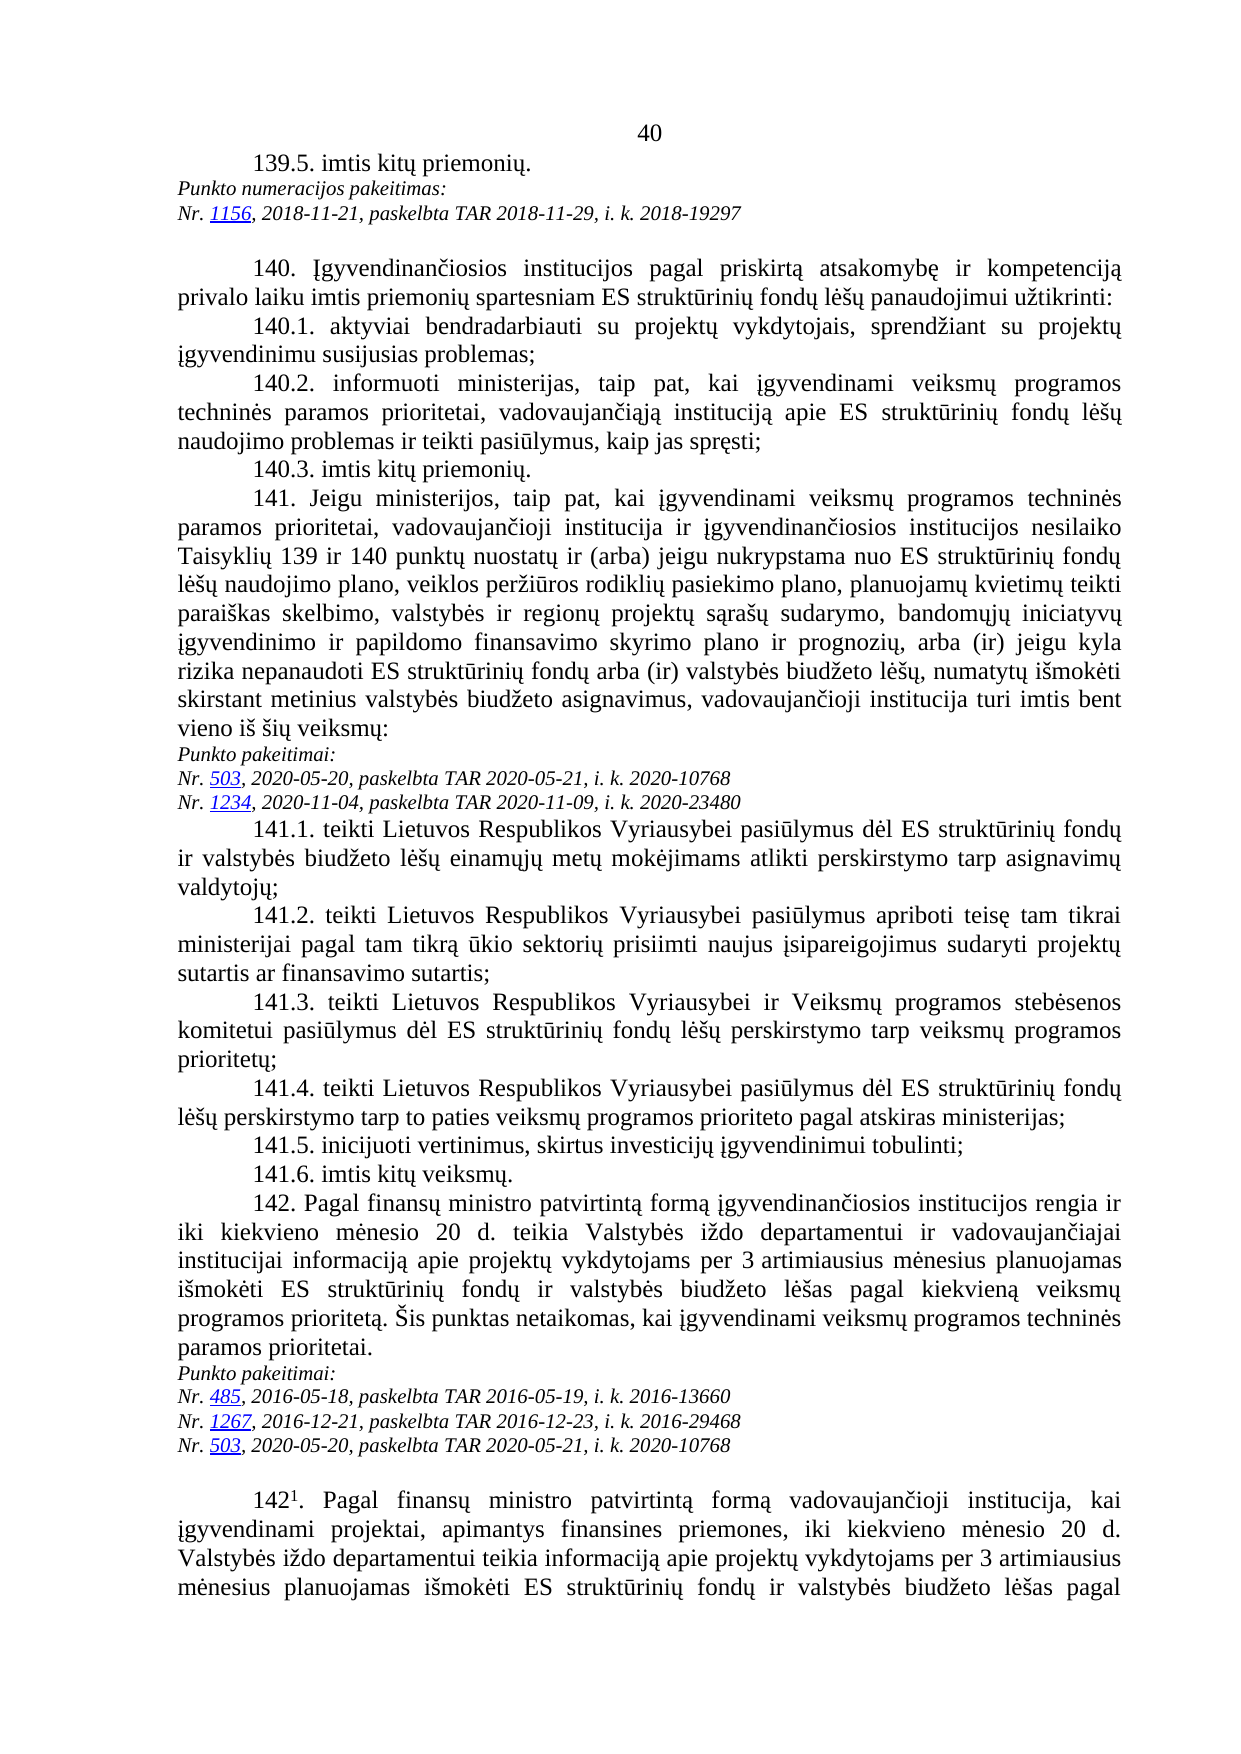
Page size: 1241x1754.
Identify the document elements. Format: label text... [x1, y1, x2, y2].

text Nr. 1156, 2018-11-21, paskelbta TAR 2018-11-29, i. k. 2018-19297 [177, 200, 1122, 224]
text Nr. 1267, 2016-12-21, paskelbta TAR 2016-12-23, i. k. 2016-29468 [177, 1408, 1122, 1433]
text 141. Jeigu ministerijos, taip pat, kai įgyvendinami veiksmų programos techninės paramos prioritetai, vadovaujančioji institucija ir įgyvendinančiosios institucijos nesilaiko Taisyklių 139 ir 140 punktų nuostatų ir (arba) jeigu nukrypstama nuo ES struktūrinių fondų lėšų naudojimo plano, veiklos peržiūros rodiklių pasiekimo plano, planuojamų kvietimų teikti paraiškas skelbimo, valstybės ir regionų projektų sąrašų sudarymo, bandomųjų iniciatyvų įgyvendinimo ir papildomo finansavimo skyrimo plano ir prognozių, arba (ir) jeigu kyla rizika nepanaudoti ES struktūrinių fondų arba (ir) valstybės biudžeto lėšų, numatytų išmokėti skirstant metinius valstybės biudžeto asignavimus, vadovaujančioji institucija turi imtis bent vieno iš šių veiksmų: [177, 483, 1122, 742]
text 141.3. teikti Lietuvos Respublikos Vyriausybei ir Veiksmų programos stebėsenos komitetui pasiūlymus dėl ES struktūrinių fondų lėšų perskirstymo tarp veiksmų programos prioritetų; [177, 987, 1122, 1073]
text Nr. 485, 2016-05-18, paskelbta TAR 2016-05-19, i. k. 2016-13660 [177, 1384, 1122, 1408]
text 142. Pagal finansų ministro patvirtintą formą įgyvendinančiosios institucijos rengia ir iki kiekvieno mėnesio 20 d. teikia Valstybės iždo departamentui ir vadovaujančiajai institucijai informaciją apie projektų vykdytojams per 3 artimiausius mėnesius planuojamas išmokėti ES struktūrinių fondų ir valstybės biudžeto lėšas pagal kiekvieną veiksmų programos prioritetą. Šis punktas netaikomas, kai įgyvendinami veiksmų programos techninės paramos prioritetai. [177, 1188, 1122, 1360]
text Punkto pakeitimai: [177, 1360, 1122, 1384]
text 140. Įgyvendinančiosios institucijos pagal priskirtą atsakomybę ir kompetenciją privalo laiku imtis priemonių spartesniam ES struktūrinių fondų lėšų panaudojimui užtikrinti: [177, 253, 1122, 311]
text Nr. 503, 2020-05-20, paskelbta TAR 2020-05-21, i. k. 2020-10768 [177, 1433, 1122, 1457]
text 141.4. teikti Lietuvos Respublikos Vyriausybei pasiūlymus dėl ES struktūrinių fondų lėšų perskirstymo tarp to paties veiksmų programos prioriteto pagal atskiras ministerijas; [177, 1073, 1122, 1130]
text 141.6. imtis kitų veiksmų. [177, 1159, 1122, 1188]
text 141.5. inicijuoti vertinimus, skirtus investicijų įgyvendinimui tobulinti; [177, 1130, 1122, 1159]
text 1421. Pagal finansų ministro patvirtintą formą vadovaujančioji institucija, kai įgyvendinami projektai, apimantys finansines priemones, iki kiekvieno mėnesio 20 d. Valstybės iždo departamentui teikia informaciją apie projektų vykdytojams per 3 artimiausius mėnesius planuojamas išmokėti ES struktūrinių fondų ir valstybės biudžeto lėšas pagal [177, 1485, 1122, 1600]
text 141.1. teikti Lietuvos Respublikos Vyriausybei pasiūlymus dėl ES struktūrinių fondų ir valstybės biudžeto lėšų einamųjų metų mokėjimams atlikti perskirstymo tarp asignavimų valdytojų; [177, 814, 1122, 900]
text 139.5. imtis kitų priemonių. [177, 148, 1122, 176]
text Nr. 503, 2020-05-20, paskelbta TAR 2020-05-21, i. k. 2020-10768 [177, 766, 1122, 790]
text 141.2. teikti Lietuvos Respublikos Vyriausybei pasiūlymus apriboti teisę tam tikrai ministerijai pagal tam tikrą ūkio sektorių prisiimti naujus įsipareigojimus sudaryti projektų sutartis ar finansavimo sutartis; [177, 900, 1122, 987]
text Nr. 1234, 2020-11-04, paskelbta TAR 2020-11-09, i. k. 2020-23480 [177, 790, 1122, 814]
text 140.1. aktyviai bendradarbiauti su projektų vykdytojais, sprendžiant su projektų įgyvendinimu susijusias problemas; [177, 311, 1122, 368]
text 140.3. imtis kitų priemonių. [177, 454, 1122, 483]
text Punkto numeracijos pakeitimas: [177, 176, 1122, 200]
text Punkto pakeitimai: [177, 742, 1122, 766]
text 140.2. informuoti ministerijas, taip pat, kai įgyvendinami veiksmų programos techninės paramos prioritetai, vadovaujančiąją instituciją apie ES struktūrinių fondų lėšų naudojimo problemas ir teikti pasiūlymus, kaip jas spręsti; [177, 368, 1122, 454]
